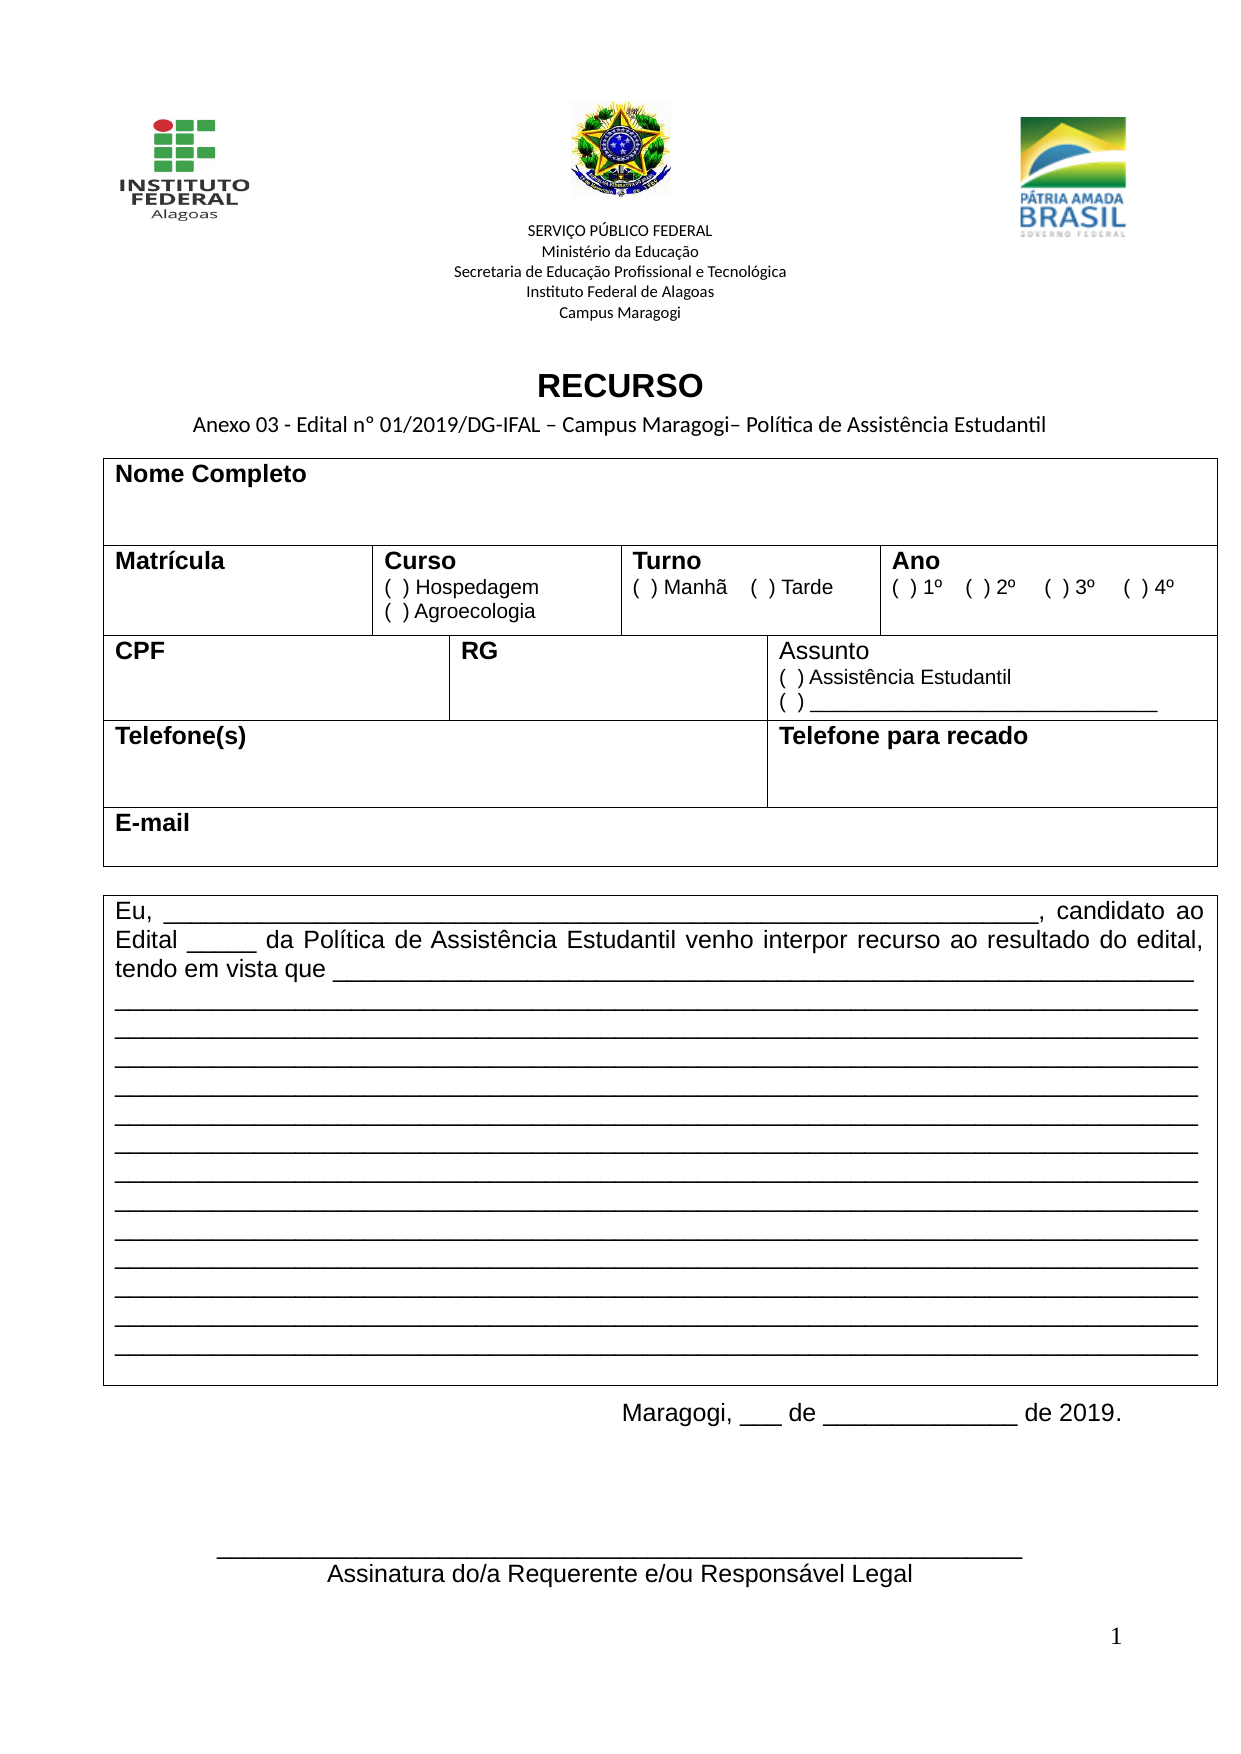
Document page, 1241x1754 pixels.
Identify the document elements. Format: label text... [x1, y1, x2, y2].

table_cell Eu, _______________________________________________________________, candidato ao Edital _____ da Política de Assistência Estudantil venho interpor recurso ao resultado do edital, tendo em vista que ______________________________________________________________ ______________________________________________________________________________ ______________________________________________________________________________ ______________________________________________________________________________ ______________________________________________________________________________ ______________________________________________________________________________ ______________________________________________________________________________ ______________________________________________________________________________ ______________________________________________________________________________ ______________________________________________________________________________ ______________________________________________________________________________ ______________________________________________________________________________ ______________________________________________________________________________ ______________________________________________________________________________ [104, 896, 1217, 1385]
table_cell [1211, 867, 1217, 895]
table_header Nome Completo [104, 459, 1217, 545]
text __________________________________________________________ [118, 1531, 1122, 1559]
picture [118, 118, 250, 221]
text Ministério da Educação [118, 241, 1122, 261]
text Maragogi, ___ de ______________ de 2019. [118, 1398, 1122, 1427]
table_cell E-mail [104, 808, 1217, 866]
table_cell Telefone para recado [768, 721, 1217, 807]
text RECURSO [118, 366, 1122, 405]
picture [1020, 117, 1127, 237]
table_cell Ano ( ) 1º ( ) 2º ( ) 3º ( ) 4º [881, 546, 1217, 635]
table_cell Turno ( ) Manhã ( ) Tarde [622, 546, 880, 635]
text Instituto Federal de Alagoas [118, 282, 1122, 302]
text Assinatura do/a Requerente e/ou Responsável Legal [118, 1559, 1122, 1588]
table_cell [104, 867, 1211, 895]
text Anexo 03 - Edital nº 01/2019/DG-IFAL – Campus Maragogi– Política de Assistência Estudantil [118, 411, 1122, 439]
table_cell RG [450, 636, 767, 720]
picture [571, 101, 671, 197]
table_cell CPF [104, 636, 449, 720]
table_cell Matrícula [104, 546, 372, 635]
text SERVIÇO PÚBLICO FEDERAL [118, 221, 1122, 241]
table_cell Curso ( ) Hospedagem ( ) Agroecologia [373, 546, 621, 635]
table_cell Assunto ( ) Assistência Estudantil ( ) ______________________________ [768, 636, 1217, 720]
table_cell Telefone(s) [104, 721, 767, 807]
text Campus Maragogi [118, 302, 1122, 322]
text Secretaria de Educação Profissional e Tecnológica [118, 261, 1122, 282]
